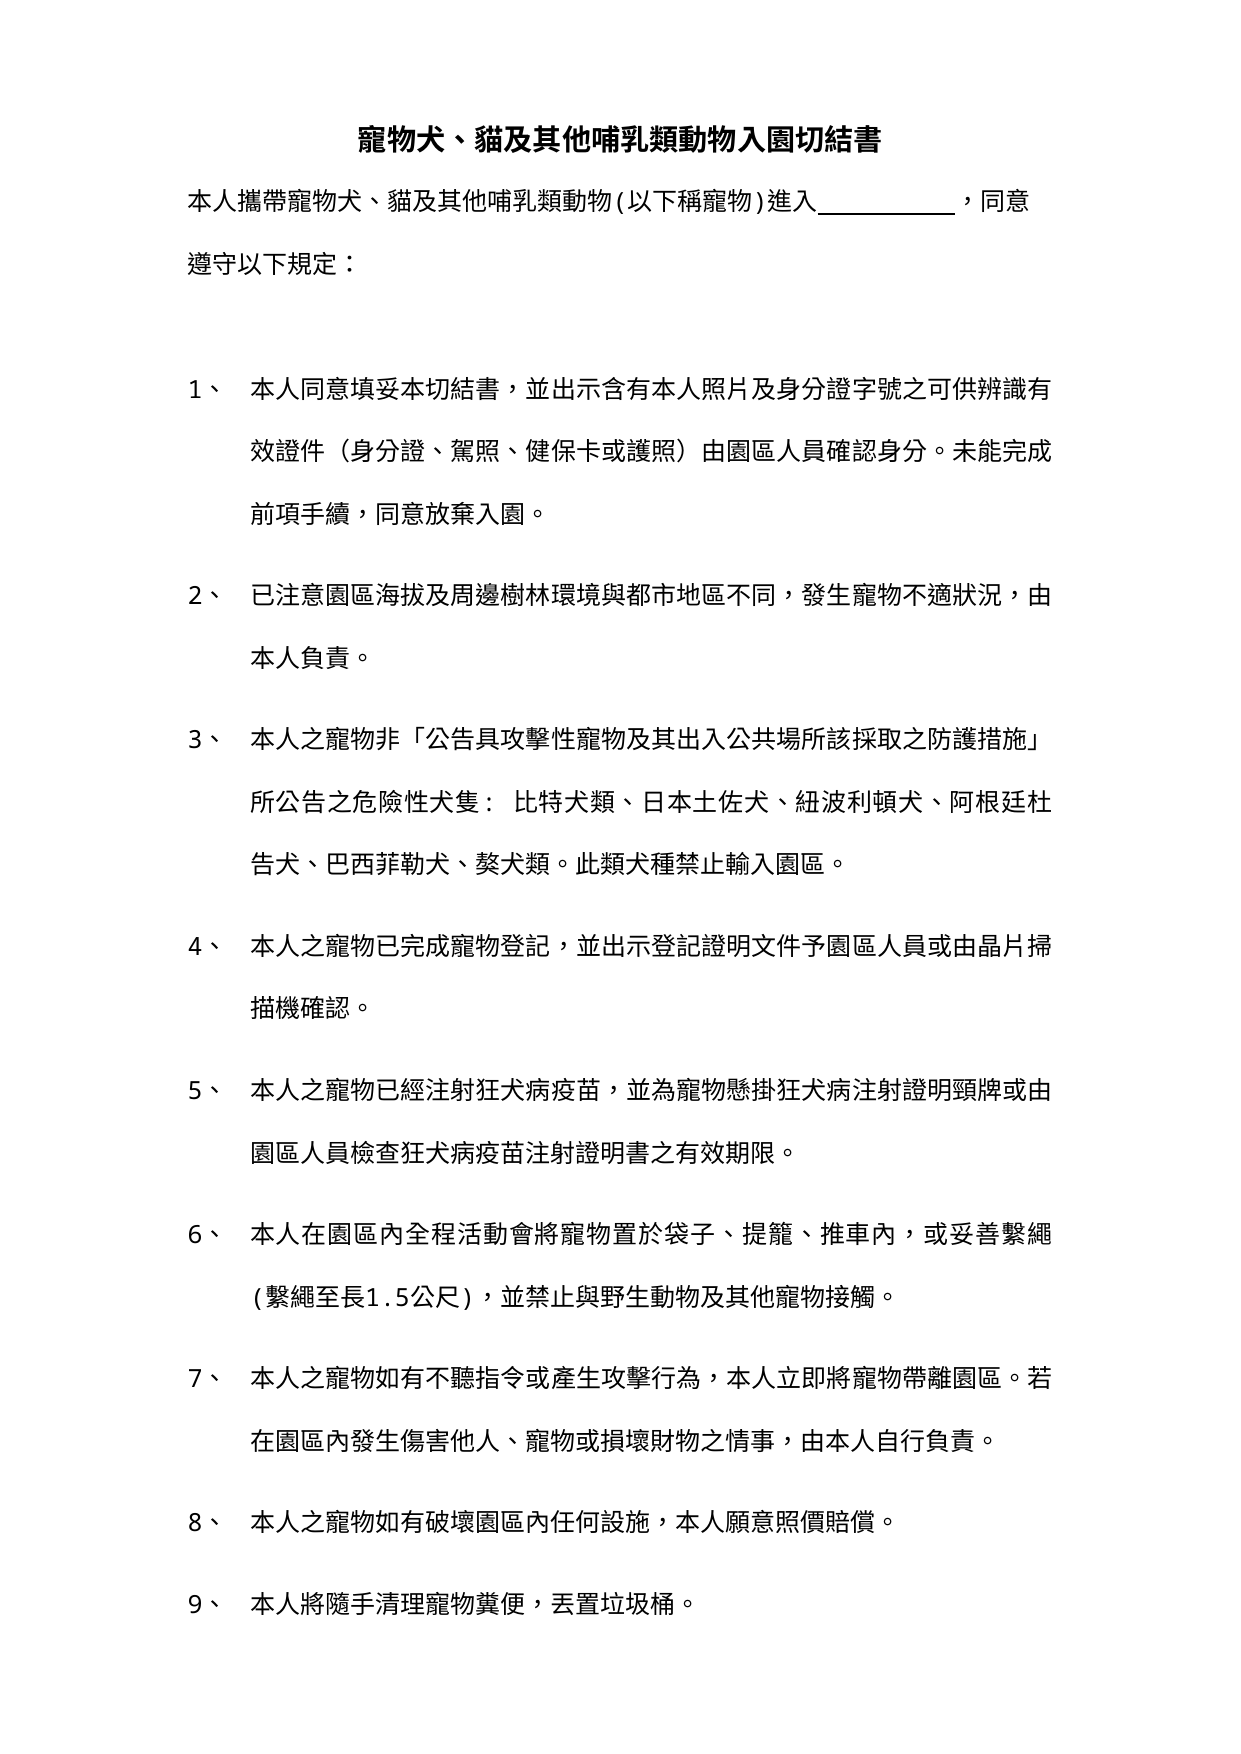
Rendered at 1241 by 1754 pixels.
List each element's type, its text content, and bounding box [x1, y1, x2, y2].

list 本人之寵物已完成寵物登記，並出示登記證明文件予園區人員或由晶片掃描機確認。 [187, 903, 1053, 1028]
list 本人之寵物如有不聽指令或產生攻擊行為，本人立即將寵物帶離園區。若在園區內發生傷害他人、寵物或損壞財物之情事，由本人自行負責。 [187, 1335, 1053, 1460]
list 本人之寵物如有破壞園區內任何設施，本人願意照價賠償。 [187, 1479, 1053, 1542]
list 本人在園區內全程活動會將寵物置於袋子、提籠、推車內，或妥善繫繩(繫繩至長1.5公尺)，並禁止與野生動物及其他寵物接觸。 [187, 1191, 1053, 1316]
list 本人將隨手清理寵物糞便，丟置垃圾桶。 [187, 1561, 1053, 1623]
text 本人攜帶寵物犬、貓及其他哺乳類動物(以下稱寵物)進入 ，同意遵守以下規定： [187, 158, 1053, 283]
list 本人同意填妥本切結書，並出示含有本人照片及身分證字號之可供辨識有效證件（身分證、駕照、健保卡或護照）由園區人員確認身分。未能完成前項手續，同意放棄入園。 [187, 346, 1053, 533]
text 寵物犬、貓及其他哺乳類動物入園切結書 [187, 96, 1053, 158]
list 本人之寵物已經注射狂犬病疫苗，並為寵物懸掛狂犬病注射證明頸牌或由園區人員檢查狂犬病疫苗注射證明書之有效期限。 [187, 1047, 1053, 1172]
list 已注意園區海拔及周邊樹林環境與都市地區不同，發生寵物不適狀況，由本人負責。 [187, 552, 1053, 677]
list 本人之寵物非「公告具攻擊性寵物及其出入公共場所該採取之防護措施」所公告之危險性犬隻: 比特犬類、日本土佐犬、紐波利頓犬、阿根廷杜告犬、巴西菲勒犬、獒犬類。此類犬種禁止輸入園區。 [187, 696, 1053, 884]
